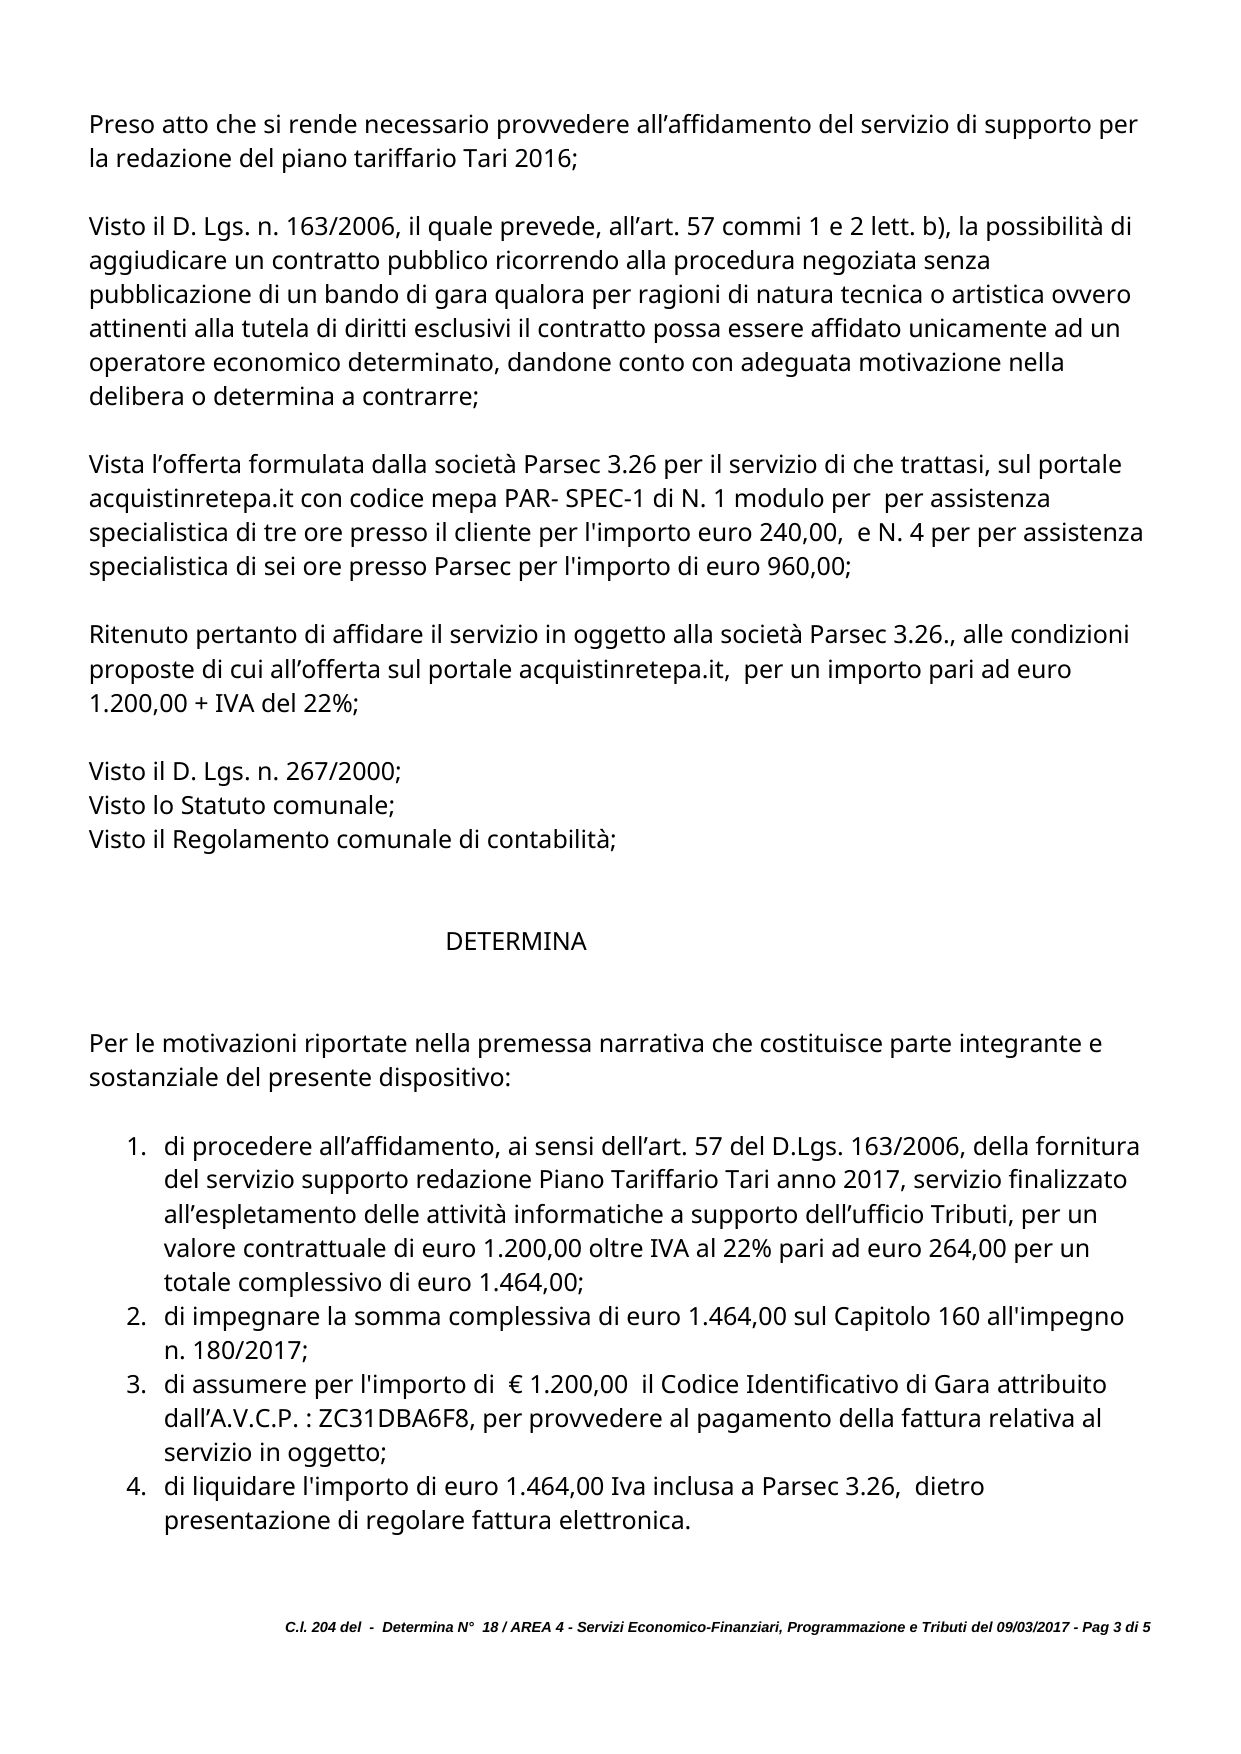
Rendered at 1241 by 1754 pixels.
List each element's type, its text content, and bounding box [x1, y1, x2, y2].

list di impegnare la somma complessiva di euro 1.464,00 sul Capitolo 160 all'impegno n. 180/2017; [126, 1298, 1152, 1367]
text Per le motivazioni riportate nella premessa narrativa che costituisce parte integrante e sostanziale del presente dispositivo: [88, 1026, 1152, 1094]
text Visto lo Statuto comunale; [88, 787, 1152, 822]
text Visto il D. Lgs. n. 267/2000; [88, 753, 1152, 787]
list di liquidare l'importo di euro 1.464,00 Iva inclusa a Parsec 3.26, dietro presentazione di regolare fattura elettronica. [126, 1469, 1152, 1537]
text Vista l’offerta formulata dalla società Parsec 3.26 per il servizio di che trattasi, sul portale acquistinretepa.it con codice mepa PAR- SPEC-1 di N. 1 modulo per per assistenza specialistica di tre ore presso il cliente per l'importo euro 240,00, e N. 4 per per assistenza specialistica di sei ore presso Parsec per l'importo di euro 960,00; [88, 447, 1152, 583]
list di assumere per l'importo di € 1.200,00 il Codice Identificativo di Gara attribuito dall’A.V.C.P. : ZC31DBA6F8, per provvedere al pagamento della fattura relativa al servizio in oggetto; [126, 1367, 1152, 1469]
text Ritenuto pertanto di affidare il servizio in oggetto alla società Parsec 3.26., alle condizioni proposte di cui all’offerta sul portale acquistinretepa.it, per un importo pari ad euro 1.200,00 + IVA del 22%; [88, 617, 1152, 719]
text Preso atto che si rende necessario provvedere all’affidamento del servizio di supporto per la redazione del piano tariffario Tari 2016; [88, 106, 1152, 174]
text Visto il Regolamento comunale di contabilità; [88, 822, 1152, 856]
text DETERMINA [88, 924, 1152, 958]
list di procedere all’affidamento, ai sensi dell’art. 57 del D.Lgs. 163/2006, della fornitura del servizio supporto redazione Piano Tariffario Tari anno 2017, servizio finalizzato all’espletamento delle attività informatiche a supporto dell’ufficio Tributi, per un valore contrattuale di euro 1.200,00 oltre IVA al 22% pari ad euro 264,00 per un totale complessivo di euro 1.464,00; [126, 1128, 1152, 1298]
text Visto il D. Lgs. n. 163/2006, il quale prevede, all’art. 57 commi 1 e 2 lett. b), la possibilità di aggiudicare un contratto pubblico ricorrendo alla procedura negoziata senza pubblicazione di un bando di gara qualora per ragioni di natura tecnica o artistica ovvero attinenti alla tutela di diritti esclusivi il contratto possa essere affidato unicamente ad un operatore economico determinato, dandone conto con adeguata motivazione nella delibera o determina a contrarre; [88, 208, 1152, 413]
